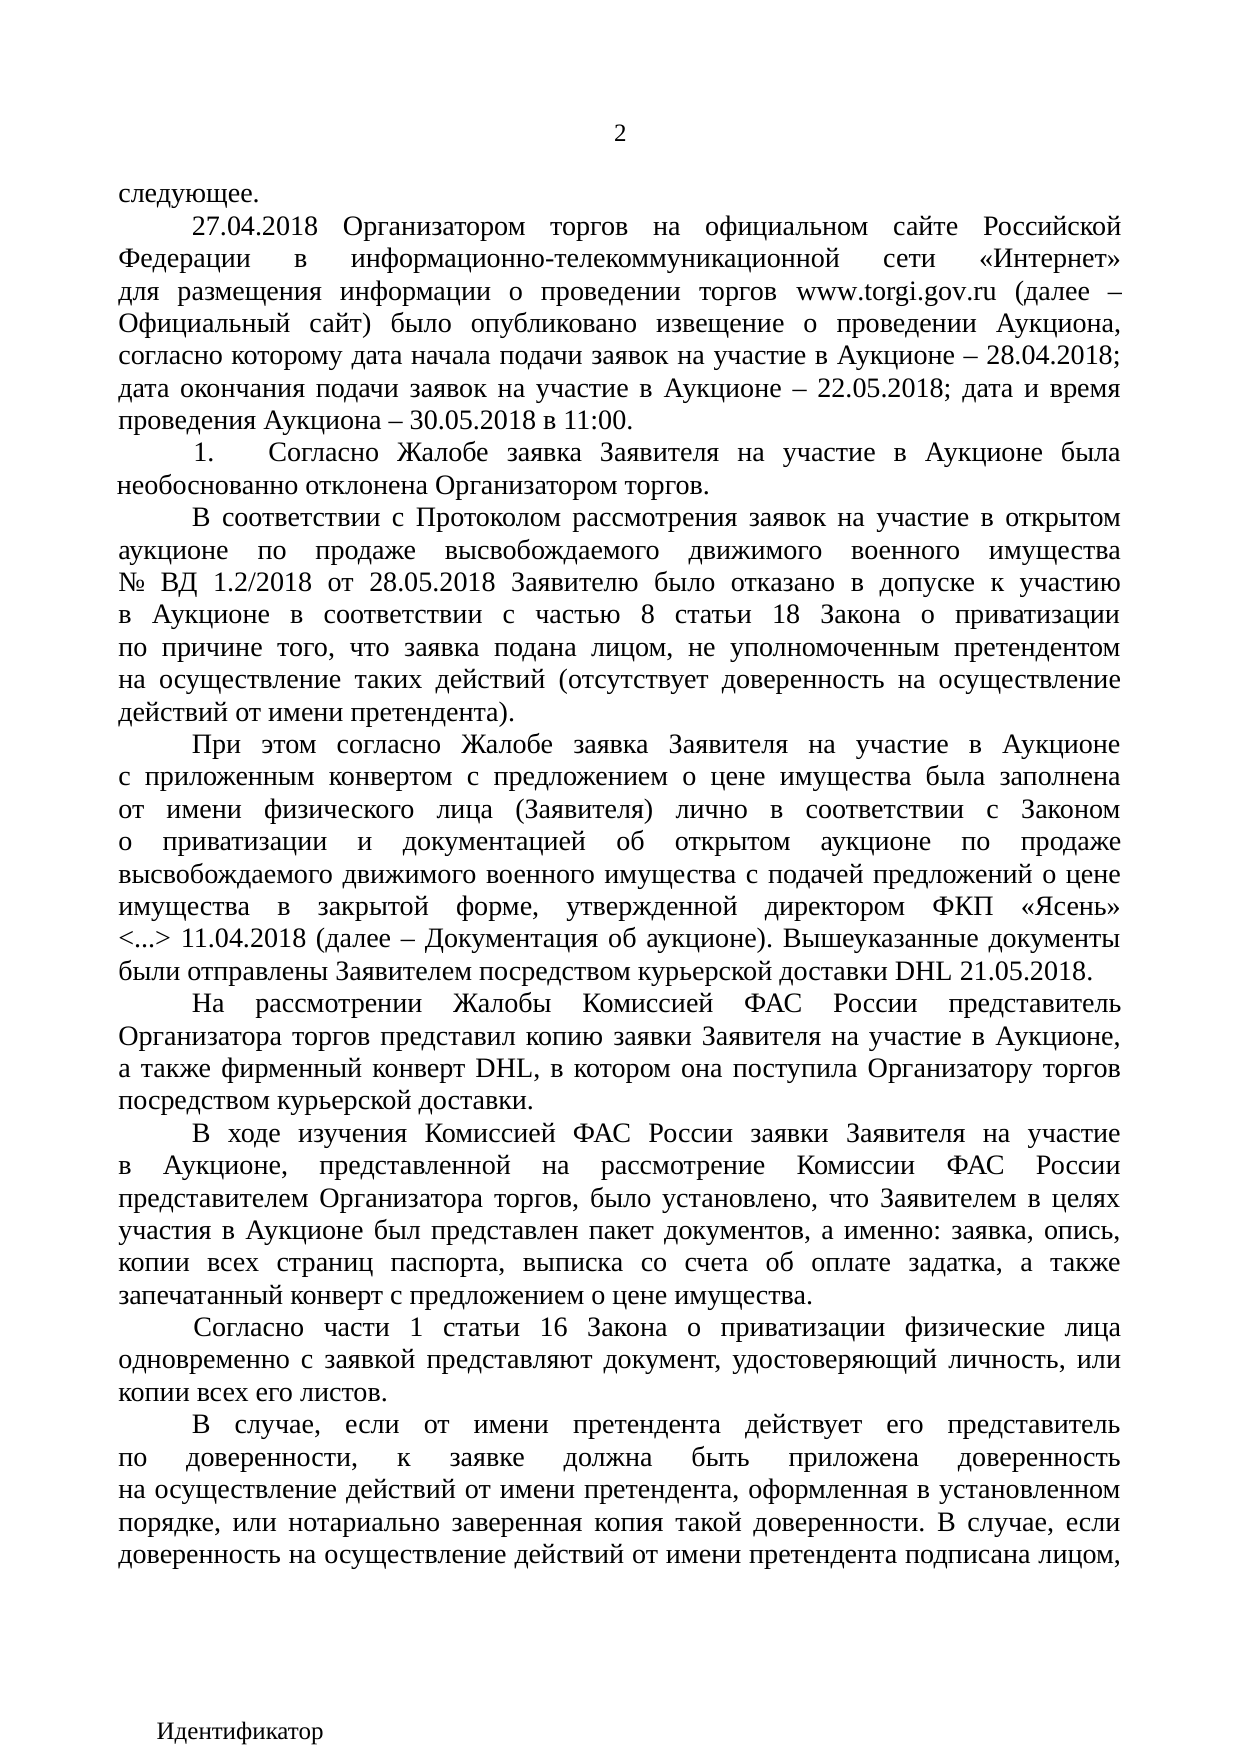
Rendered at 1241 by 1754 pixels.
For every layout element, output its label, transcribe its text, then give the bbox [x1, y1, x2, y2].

list Согласно Жалобе заявка Заявителя на участие в Аукционе была необоснованно отклонена Организатором торгов. [117, 436, 1122, 500]
text В ходе изучения Комиссией ФАС России заявки Заявителя на участие в Аукционе, представленной на рассмотрение Комиссии ФАС России представителем Организатора торгов, было установлено, что Заявителем в целях участия в Аукционе был представлен пакет документов, а именно: заявка, опись, копии всех страниц паспорта, выписка со счета об оплате задатка, а также запечатанный конверт с предложением о цене имущества. [118, 1116, 1122, 1310]
text 27.04.2018 Организатором торгов на официальном сайте Российской Федерации в информационно-телекоммуникационной сети «Интернет» для размещения информации о проведении торгов www.torgi.gov.ru (далее – Официальный сайт) было опубликовано извещение о проведении Аукциона, согласно которому дата начала подачи заявок на участие в Аукционе – 28.04.2018; дата окончания подачи заявок на участие в Аукционе – 22.05.2018; дата и время проведения Аукциона – 30.05.2018 в 11:00. [118, 209, 1122, 436]
text Согласно части 1 статьи 16 Закона о приватизации физические лица одновременно с заявкой представляют документ, удостоверяющий личность, или копии всех его листов. [118, 1310, 1122, 1407]
text При этом согласно Жалобе заявка Заявителя на участие в Аукционе с приложенным конвертом с предложением о цене имущества была заполнена от имени физического лица (Заявителя) лично в соответствии с Законом о приватизации и документацией об открытом аукционе по продаже высвобождаемого движимого военного имущества с подачей предложений о цене имущества в закрытой форме, утвержденной директором ФКП «Ясень» <...> 11.04.2018 (далее – Документация об аукционе). Вышеуказанные документы были отправлены Заявителем посредством курьерской доставки DHL 21.05.2018. [118, 727, 1122, 986]
text На рассмотрении Жалобы Комиссией ФАС России представитель Организатора торгов представил копию заявки Заявителя на участие в Аукционе, а также фирменный конверт DHL, в котором она поступила Организатору торгов посредством курьерской доставки. [118, 986, 1122, 1116]
text В случае, если от имени претендента действует его представитель по доверенности, к заявке должна быть приложена доверенность на осуществление действий от имени претендента, оформленная в установленном порядке, или нотариально заверенная копия такой доверенности. В случае, если доверенность на осуществление действий от имени претендента подписана лицом, [118, 1407, 1122, 1569]
text В соответствии с Протоколом рассмотрения заявок на участие в открытом аукционе по продаже высвобождаемого движимого военного имущества № ВД 1.2/2018 от 28.05.2018 Заявителю было отказано в допуске к участию в Аукционе в соответствии с частью 8 статьи 18 Закона о приватизации по причине того, что заявка подана лицом, не уполномоченным претендентом на осуществление таких действий (отсутствует доверенность на осуществление действий от имени претендента). [118, 500, 1122, 727]
text следующее. [118, 176, 1122, 209]
